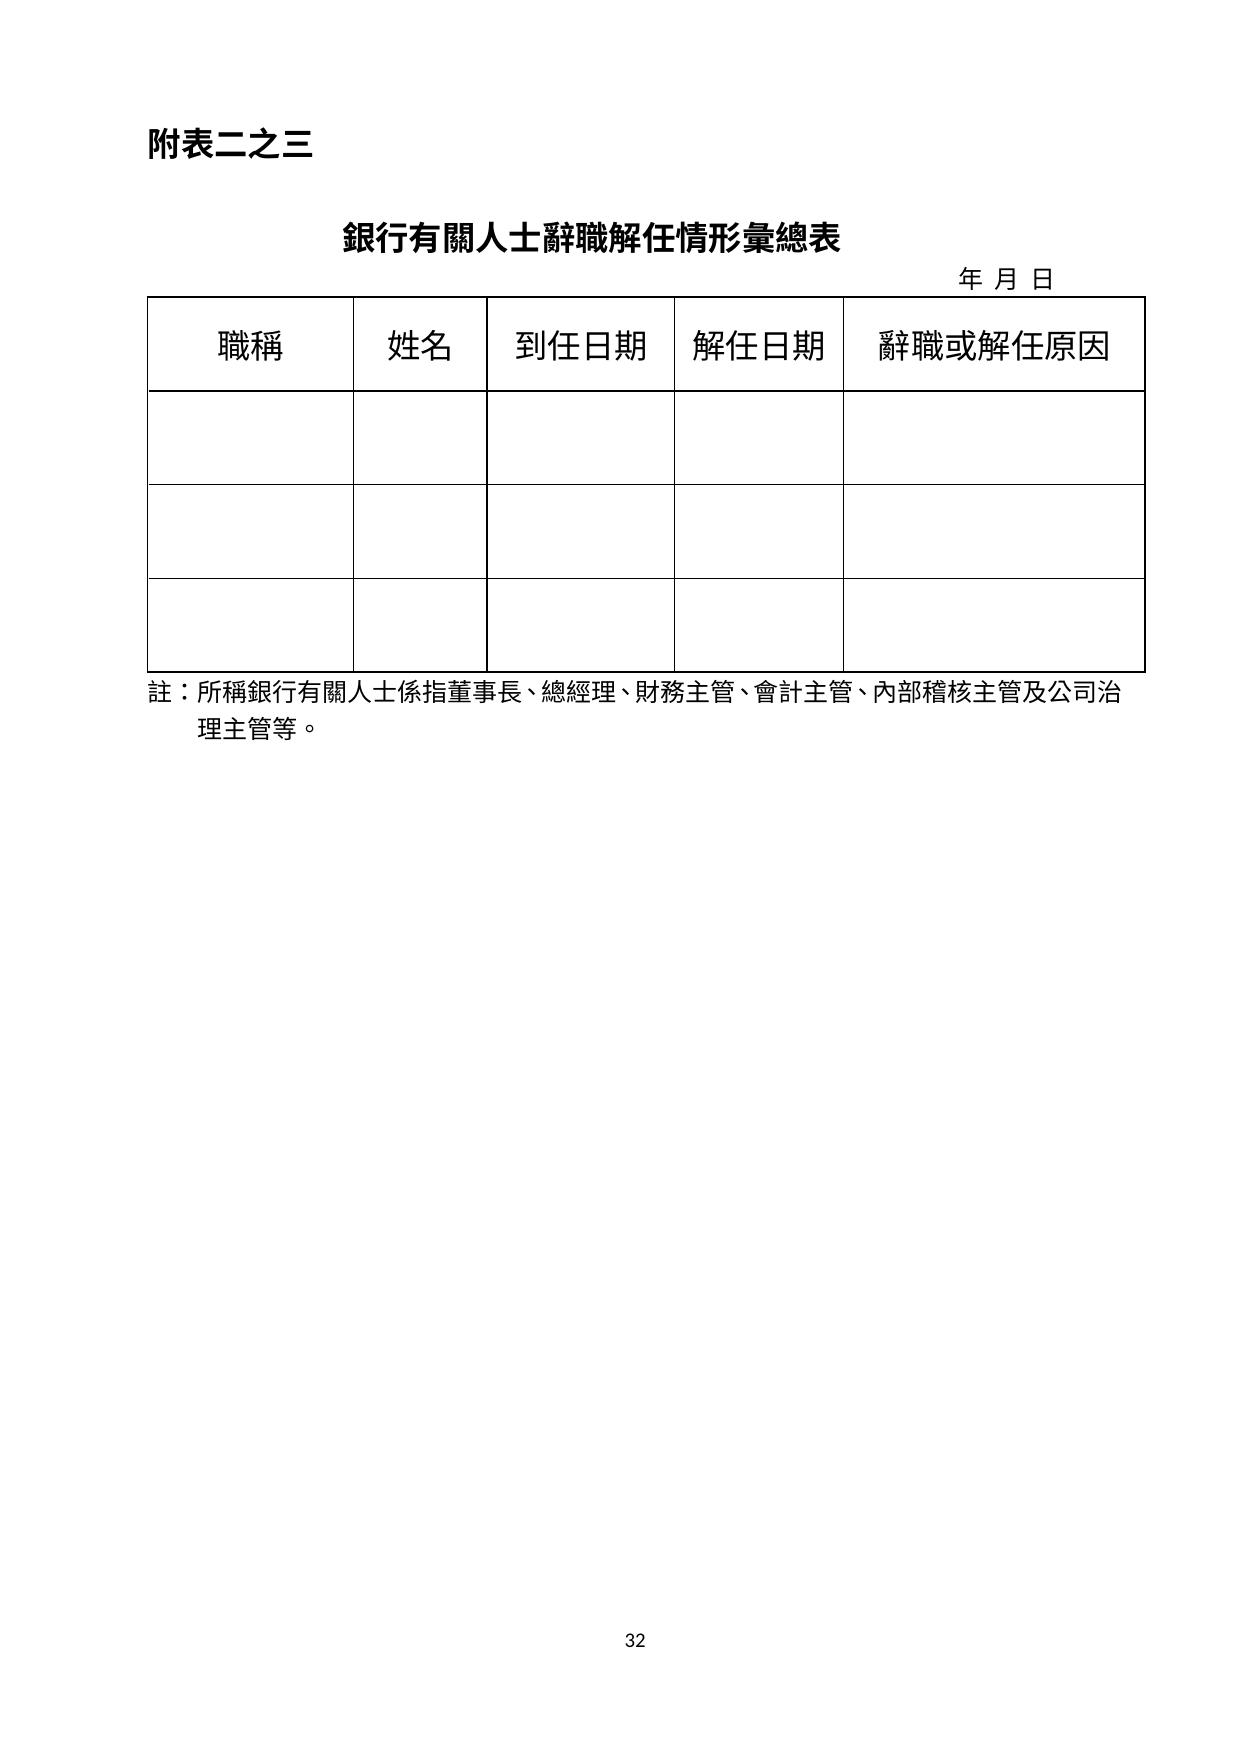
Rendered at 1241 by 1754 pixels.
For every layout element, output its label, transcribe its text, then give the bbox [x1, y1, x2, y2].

text 附表二之三 [148, 118, 1122, 166]
table_header 解任日期 [675, 298, 843, 390]
table_cell [675, 392, 843, 484]
table_cell [148, 485, 353, 577]
table_cell [844, 485, 1144, 577]
table_cell [844, 392, 1144, 484]
table_cell [488, 485, 674, 577]
table_cell [354, 485, 486, 577]
table_cell [148, 391, 353, 484]
text 年 月 日 [148, 260, 1055, 296]
table_cell [675, 485, 843, 577]
table_cell [488, 392, 674, 484]
table_header 到任日期 [488, 298, 674, 390]
table_header 職稱 [148, 298, 353, 390]
text 銀行有關人士辭職解任情形彙總表 [148, 212, 1122, 260]
table_cell [488, 579, 674, 671]
table_cell [354, 392, 486, 484]
table_cell [675, 579, 843, 671]
table_cell [354, 579, 486, 671]
table_cell [844, 579, 1144, 671]
table_header 姓名 [354, 298, 486, 390]
text 註：所稱銀行有關人士係指董事長、總經理、財務主管、會計主管、內部稽核主管及公司治理主管等。 [148, 673, 1122, 745]
table_header 辭職或解任原因 [844, 298, 1144, 390]
table_cell [148, 579, 353, 671]
